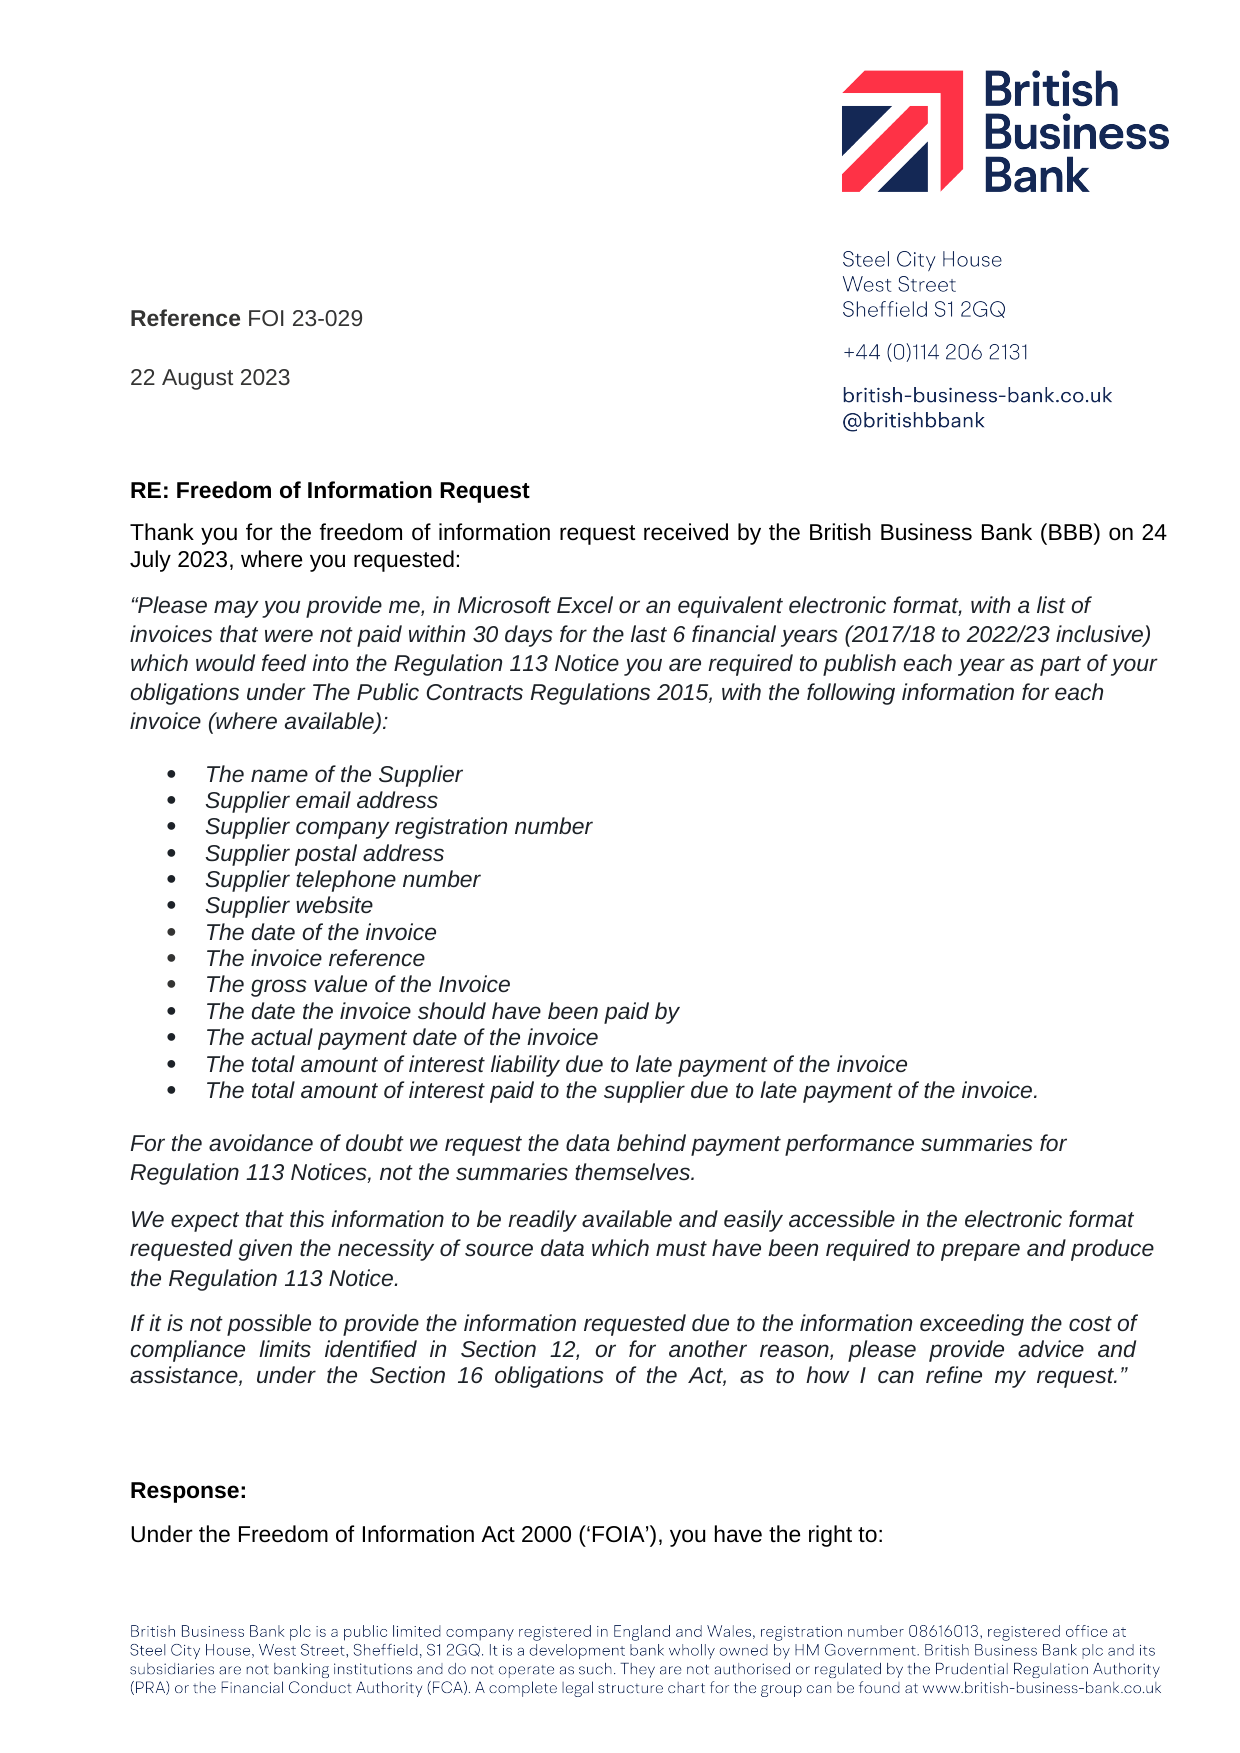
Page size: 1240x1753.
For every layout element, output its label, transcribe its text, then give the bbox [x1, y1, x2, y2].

text RE: Freedom of Information Request [130, 477, 1169, 503]
list Supplier company registration number [167, 813, 1169, 840]
list Supplier telephone number [167, 866, 1169, 892]
list The invoice reference [167, 945, 1169, 971]
text Response: [130, 1477, 1139, 1503]
list The name of the Supplier [167, 761, 1169, 787]
list Supplier website [167, 892, 1169, 919]
list The gross value of the Invoice [167, 971, 1169, 998]
list The total amount of interest liability due to late payment of the invoice [167, 1051, 1169, 1077]
text If it is not possible to provide the information requested due to the information exceeding the cost of compliance limits identified in Section 12, or for another reason, please provide advice and assistance, under the Section 16 obligations of the Act, as to how I can refine my request.” [130, 1309, 1139, 1415]
list Supplier email address [167, 787, 1169, 813]
list The date the invoice should have been paid by [167, 998, 1169, 1024]
list The date of the invoice [167, 919, 1169, 945]
text Under the Freedom of Information Act 2000 (‘FOIA’), you have the right to: [130, 1521, 1169, 1547]
list Supplier postal address [167, 840, 1169, 866]
text “Please may you provide me, in Microsoft Excel or an equivalent electronic format, with a list of invoices that were not paid within 30 days for the last 6 financial years (2017/18 to 2022/23 inclusive) which would feed into the Regulation 113 Notice you are required to publish each year as part of your obligations under The Public Contracts Regulations 2015, with the following information for each invoice (where available): [130, 590, 1169, 736]
text Reference FOI 23-029 [130, 303, 1169, 333]
text 22 August 2023 [130, 362, 1169, 391]
text Thank you for the freedom of information request received by the British Business Bank (BBB) on 24 July 2023, where you requested: [130, 519, 1169, 572]
list The actual payment date of the invoice [167, 1024, 1169, 1051]
text For the avoidance of doubt we request the data behind payment performance summaries for Regulation 113 Notices, not the summaries themselves. [130, 1128, 1169, 1187]
text We expect that this information to be readily available and easily accessible in the electronic format requested given the necessity of source data which must have been required to prepare and produce the Regulation 113 Notice. [130, 1204, 1169, 1292]
list The total amount of interest paid to the supplier due to late payment of the invoice. [167, 1077, 1169, 1103]
